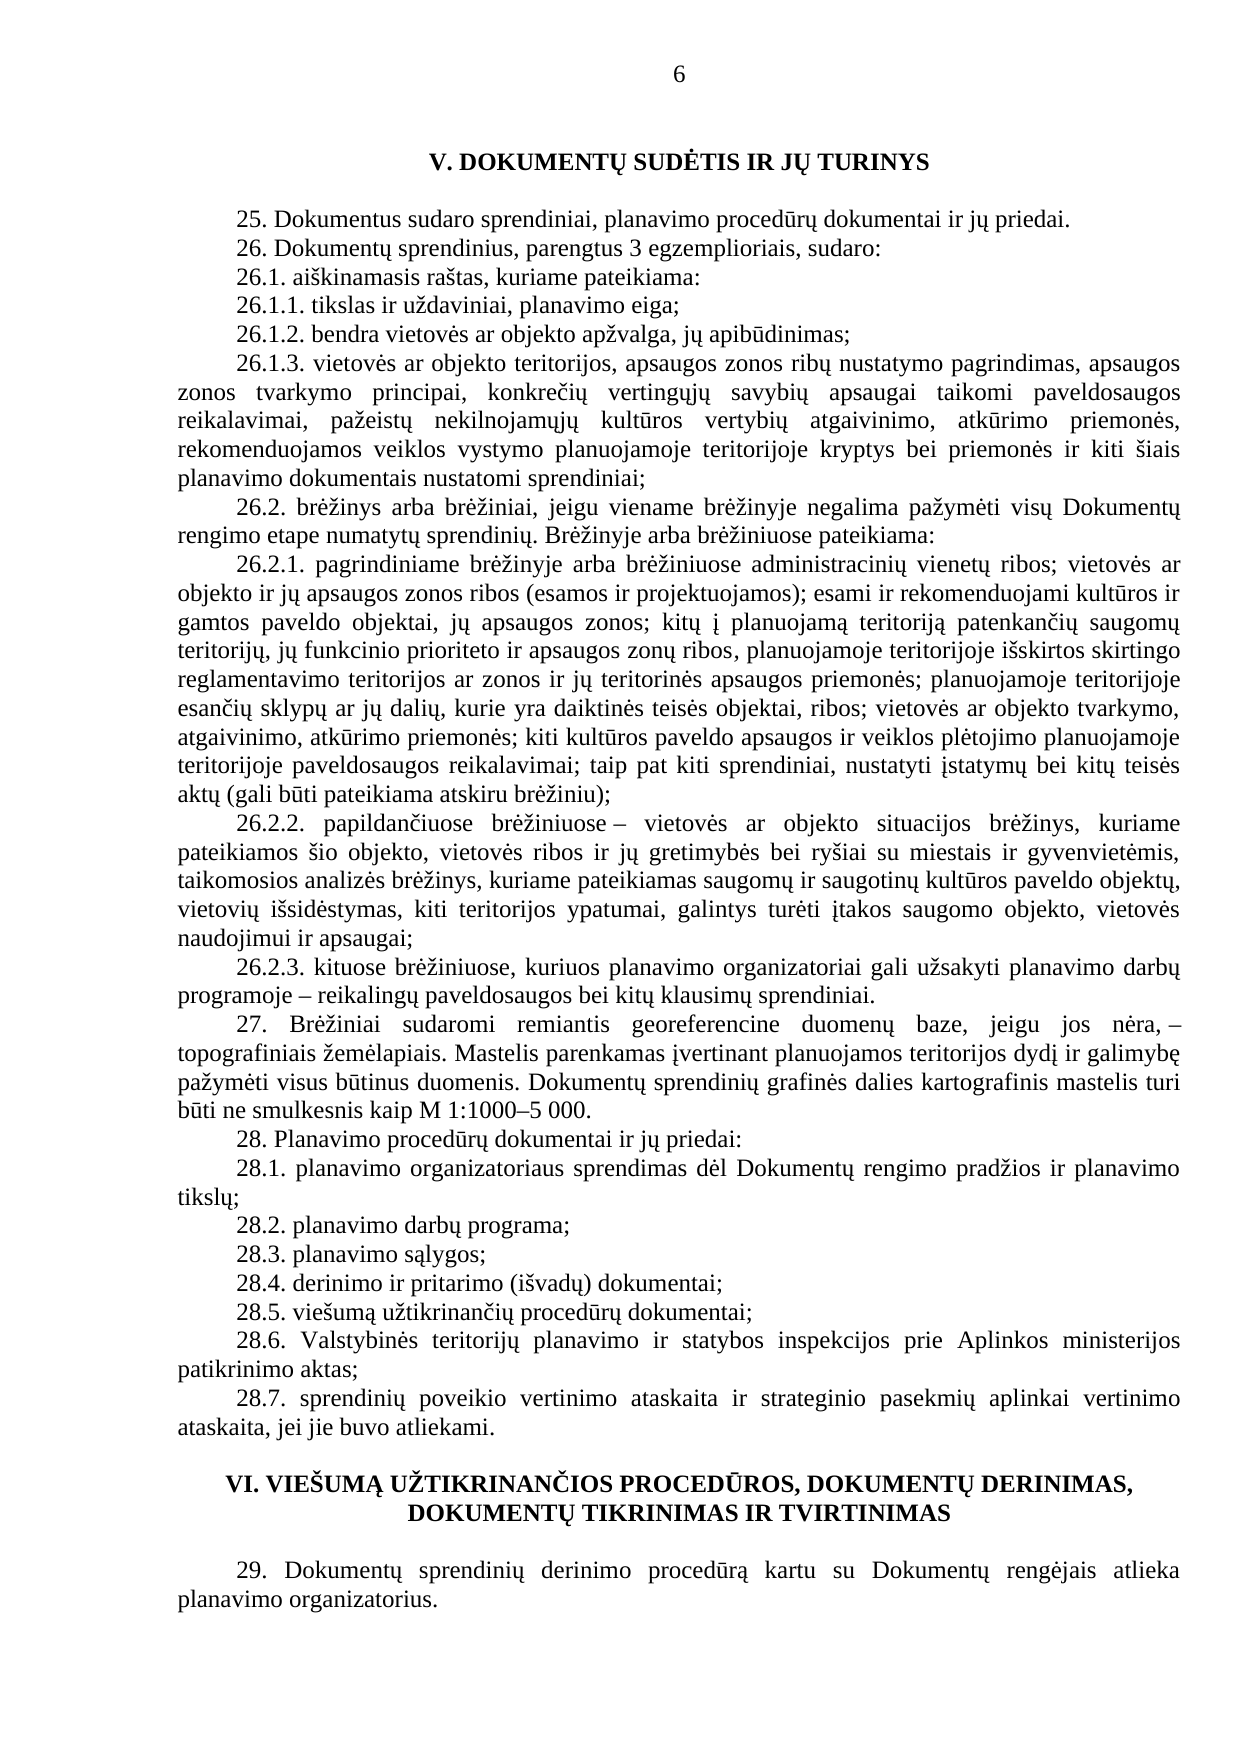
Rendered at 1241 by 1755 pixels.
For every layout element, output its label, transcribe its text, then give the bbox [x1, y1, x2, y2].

text 25. Dokumentus sudaro sprendiniai, planavimo procedūrų dokumentai ir jų priedai. [177, 204, 1181, 233]
text 26.1.1. tikslas ir uždaviniai, planavimo eiga; [177, 291, 1181, 319]
text 26.2. brėžinys arba brėžiniai, jeigu viename brėžinyje negalima pažymėti visų Dokumentų rengimo etape numatytų sprendinių. Brėžinyje arba brėžiniuose pateikiama: [177, 492, 1181, 549]
text VI. VIEŠUMĄ UŽTIKRINANČIOS PROCEDŪROS, DOKUMENTŲ DERINIMAS, DOKUMENTŲ TIKRINIMAS IR TVIRTINIMAS [177, 1469, 1181, 1527]
text 26.2.1. pagrindiniame brėžinyje arba brėžiniuose administracinių vienetų ribos; vietovės ar objekto ir jų apsaugos zonos ribos (esamos ir projektuojamos); esami ir rekomenduojami kultūros ir gamtos paveldo objektai, jų apsaugos zonos; kitų į planuojamą teritoriją patenkančių saugomų teritorijų, jų funkcinio prioriteto ir apsaugos zonų ribos, planuojamoje teritorijoje išskirtos skirtingo reglamentavimo teritorijos ar zonos ir jų teritorinės apsaugos priemonės; planuojamoje teritorijoje esančių sklypų ar jų dalių, kurie yra daiktinės teisės objektai, ribos; vietovės ar objekto tvarkymo, atgaivinimo, atkūrimo priemonės; kiti kultūros paveldo apsaugos ir veiklos plėtojimo planuojamoje teritorijoje paveldosaugos reikalavimai; taip pat kiti sprendiniai, nustatyti įstatymų bei kitų teisės aktų (gali būti pateikiama atskiru brėžiniu); [177, 549, 1181, 808]
text 26.1.3. vietovės ar objekto teritorijos, apsaugos zonos ribų nustatymo pagrindimas, apsaugos zonos tvarkymo principai, konkrečių vertingųjų savybių apsaugai taikomi paveldosaugos reikalavimai, pažeistų nekilnojamųjų kultūros vertybių atgaivinimo, atkūrimo priemonės, rekomenduojamos veiklos vystymo planuojamoje teritorijoje kryptys bei priemonės ir kiti šiais planavimo dokumentais nustatomi sprendiniai; [177, 348, 1181, 492]
text 28.6. Valstybinės teritorijų planavimo ir statybos inspekcijos prie Aplinkos ministerijos patikrinimo aktas; [177, 1326, 1181, 1383]
text 26.2.2. papildančiuose brėžiniuose – vietovės ar objekto situacijos brėžinys, kuriame pateikiamos šio objekto, vietovės ribos ir jų gretimybės bei ryšiai su miestais ir gyvenvietėmis, taikomosios analizės brėžinys, kuriame pateikiamas saugomų ir saugotinų kultūros paveldo objektų, vietovių išsidėstymas, kiti teritorijos ypatumai, galintys turėti įtakos saugomo objekto, vietovės naudojimui ir apsaugai; [177, 808, 1181, 952]
text 29. Dokumentų sprendinių derinimo procedūrą kartu su Dokumentų rengėjais atlieka planavimo organizatorius. [177, 1556, 1181, 1613]
text 28. Planavimo procedūrų dokumentai ir jų priedai: [177, 1124, 1181, 1153]
text 26.1. aiškinamasis raštas, kuriame pateikiama: [177, 262, 1181, 291]
text 26.1.2. bendra vietovės ar objekto apžvalga, jų apibūdinimas; [177, 319, 1181, 348]
text 26.2.3. kituose brėžiniuose, kuriuos planavimo organizatoriai gali užsakyti planavimo darbų programoje – reikalingų paveldosaugos bei kitų klausimų sprendiniai. [177, 952, 1181, 1009]
text 28.2. planavimo darbų programa; [177, 1211, 1181, 1239]
text 28.7. sprendinių poveikio vertinimo ataskaita ir strateginio pasekmių aplinkai vertinimo ataskaita, jei jie buvo atliekami. [177, 1383, 1181, 1441]
text 26. Dokumentų sprendinius, parengtus 3 egzemplioriais, sudaro: [177, 233, 1181, 262]
text 27. Brėžiniai sudaromi remiantis georeferencine duomenų baze, jeigu jos nėra, – topografiniais žemėlapiais. Mastelis parenkamas įvertinant planuojamos teritorijos dydį ir galimybę pažymėti visus būtinus duomenis. Dokumentų sprendinių grafinės dalies kartografinis mastelis turi būti ne smulkesnis kaip M 1:1000–5 000. [177, 1009, 1181, 1124]
text 28.1. planavimo organizatoriaus sprendimas dėl Dokumentų rengimo pradžios ir planavimo tikslų; [177, 1153, 1181, 1211]
text 28.4. derinimo ir pritarimo (išvadų) dokumentai; [177, 1268, 1181, 1297]
text 28.3. planavimo sąlygos; [177, 1239, 1181, 1268]
text V. DOKUMENTŲ SUDĖTIS ir jų TURINYS [177, 147, 1181, 176]
text 28.5. viešumą užtikrinančių procedūrų dokumentai; [177, 1297, 1181, 1326]
